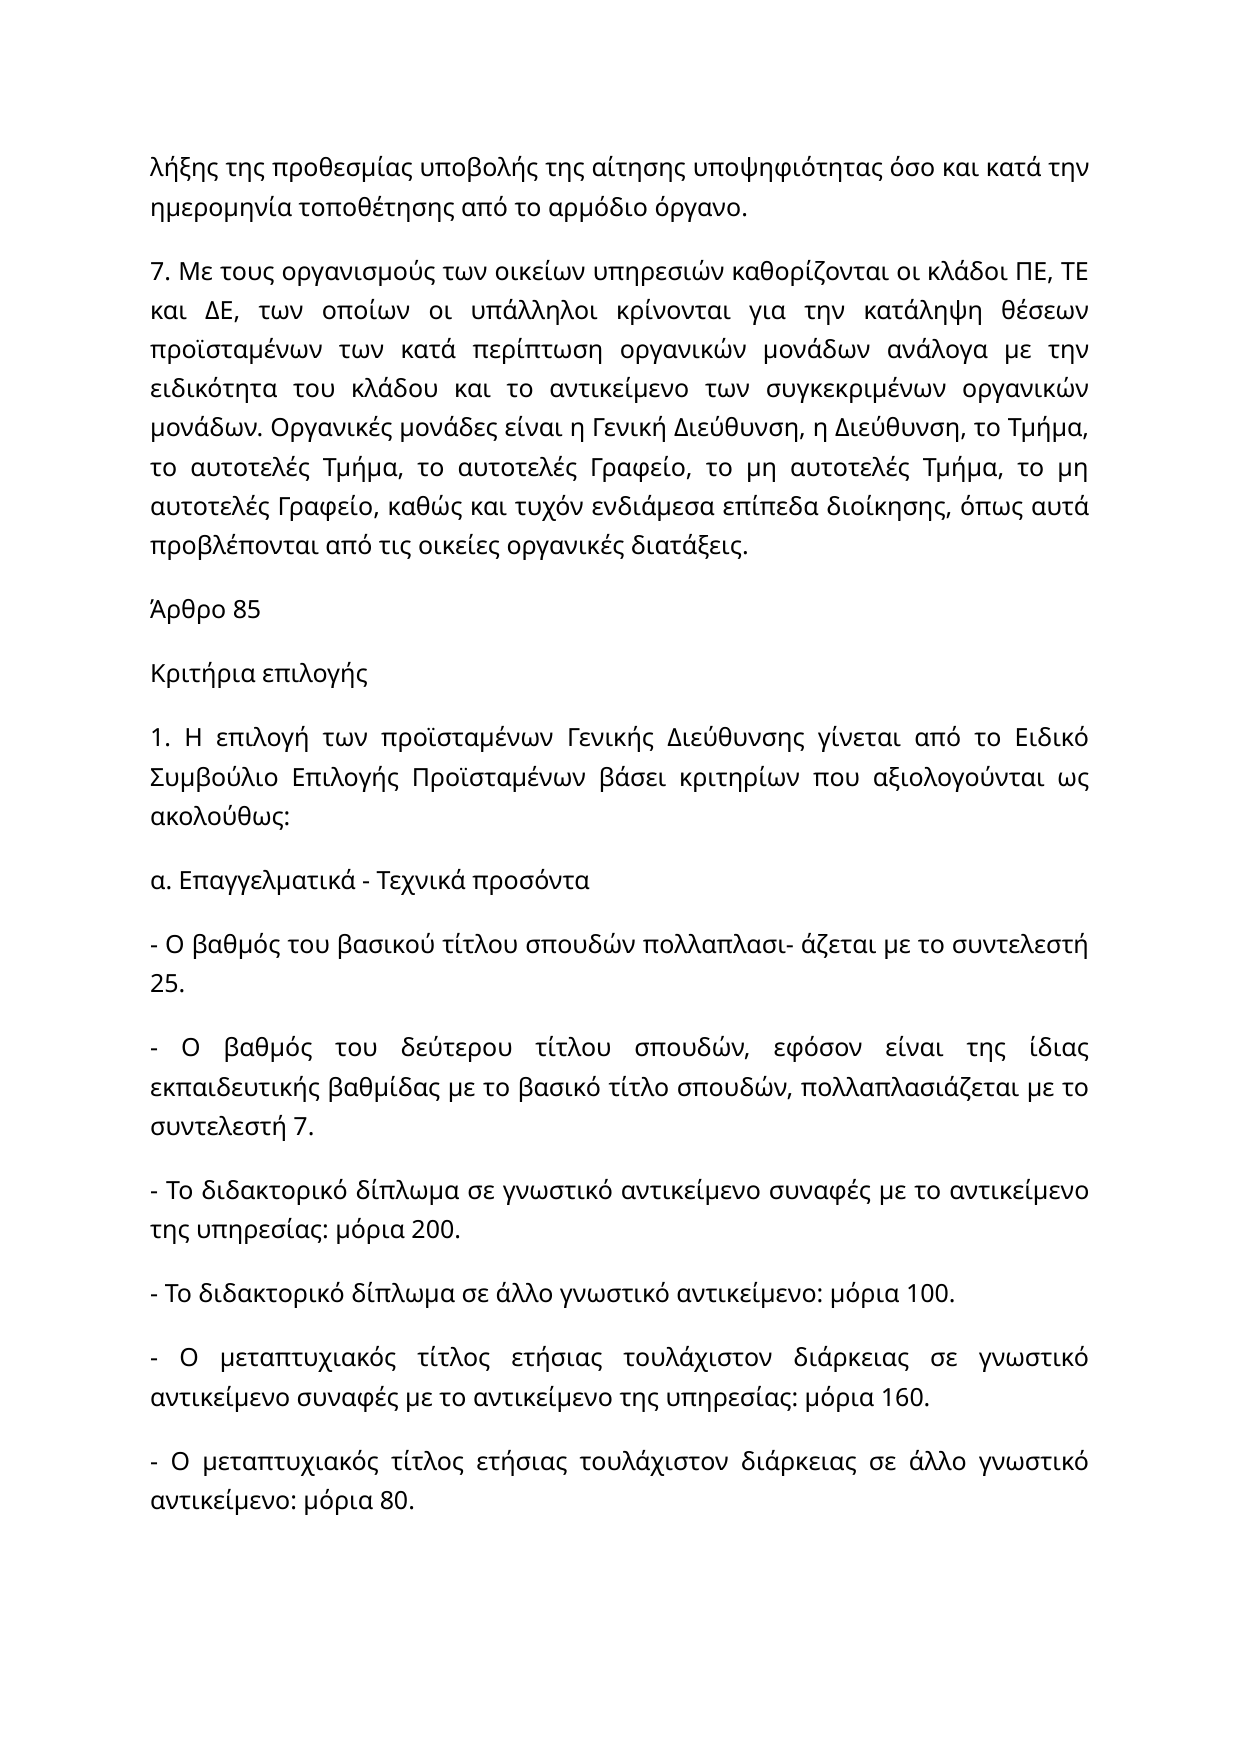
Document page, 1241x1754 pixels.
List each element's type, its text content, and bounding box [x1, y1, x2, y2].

text Άρθρο 85 [150, 592, 1090, 626]
text Κριτήρια επιλογής [150, 656, 1090, 690]
text 7. Με τους οργανισμούς των οικείων υπηρεσιών καθορίζονται οι κλάδοι ΠΕ, TE και ΔΕ, των οποίων οι υπάλληλοι κρίνονται για την κατάληψη θέσεων προϊσταμένων των κατά περίπτωση οργανικών μονάδων ανάλογα με την ειδικότητα του κλάδου και το αντικείμενο των συγκεκριμένων οργανικών μονάδων. Οργανικές μονάδες είναι η Γενική Διεύθυνση, η Διεύθυνση, το Τμήμα, το αυτοτελές Τμήμα, το αυτοτελές Γραφείο, το μη αυτοτελές Τμήμα, το μη αυτοτελές Γραφείο, καθώς και τυχόν ενδιάμεσα επίπεδα διοίκησης, όπως αυτά προβλέπονται από τις οικείες οργανικές διατάξεις. [150, 253, 1090, 562]
text - Ο βαθμός του δεύτερου τίτλου σπουδών, εφόσον είναι της ίδιας εκπαιδευτικής βαθμίδας με το βασικό τίτλο σπουδών, πολλαπλασιάζεται με το συντελεστή 7. [150, 1030, 1090, 1142]
text 1. Η επιλογή των προϊσταμένων Γενικής Διεύθυνσης γίνεται από το Ειδικό Συμβούλιο Επιλογής Προϊσταμένων βάσει κριτηρίων που αξιολογούνται ως ακολούθως: [150, 720, 1090, 832]
text α. Επαγγελματικά - Τεχνικά προσόντα [150, 862, 1090, 897]
text λήξης της προθεσμίας υποβολής της αίτησης υποψηφιότητας όσο και κατά την ημερομηνία τοποθέτησης από το αρμόδιο όργανο. [150, 150, 1090, 223]
text - Ο βαθμός του βασικού τίτλου σπουδών πολλαπλασι- άζεται με το συντελεστή 25. [150, 927, 1090, 1000]
text - Το διδακτορικό δίπλωμα σε άλλο γνωστικό αντικείμενο: μόρια 100. [150, 1276, 1090, 1310]
text - Ο μεταπτυχιακός τίτλος ετήσιας τουλάχιστον διάρκειας σε άλλο γνωστικό αντικείμενο: μόρια 80. [150, 1443, 1090, 1517]
text - Ο μεταπτυχιακός τίτλος ετήσιας τουλάχιστον διάρκειας σε γνωστικό αντικείμενο συναφές με το αντικείμενο της υπηρεσίας: μόρια 160. [150, 1340, 1090, 1413]
text - Το διδακτορικό δίπλωμα σε γνωστικό αντικείμενο συναφές με το αντικείμενο της υπηρεσίας: μόρια 200. [150, 1172, 1090, 1246]
